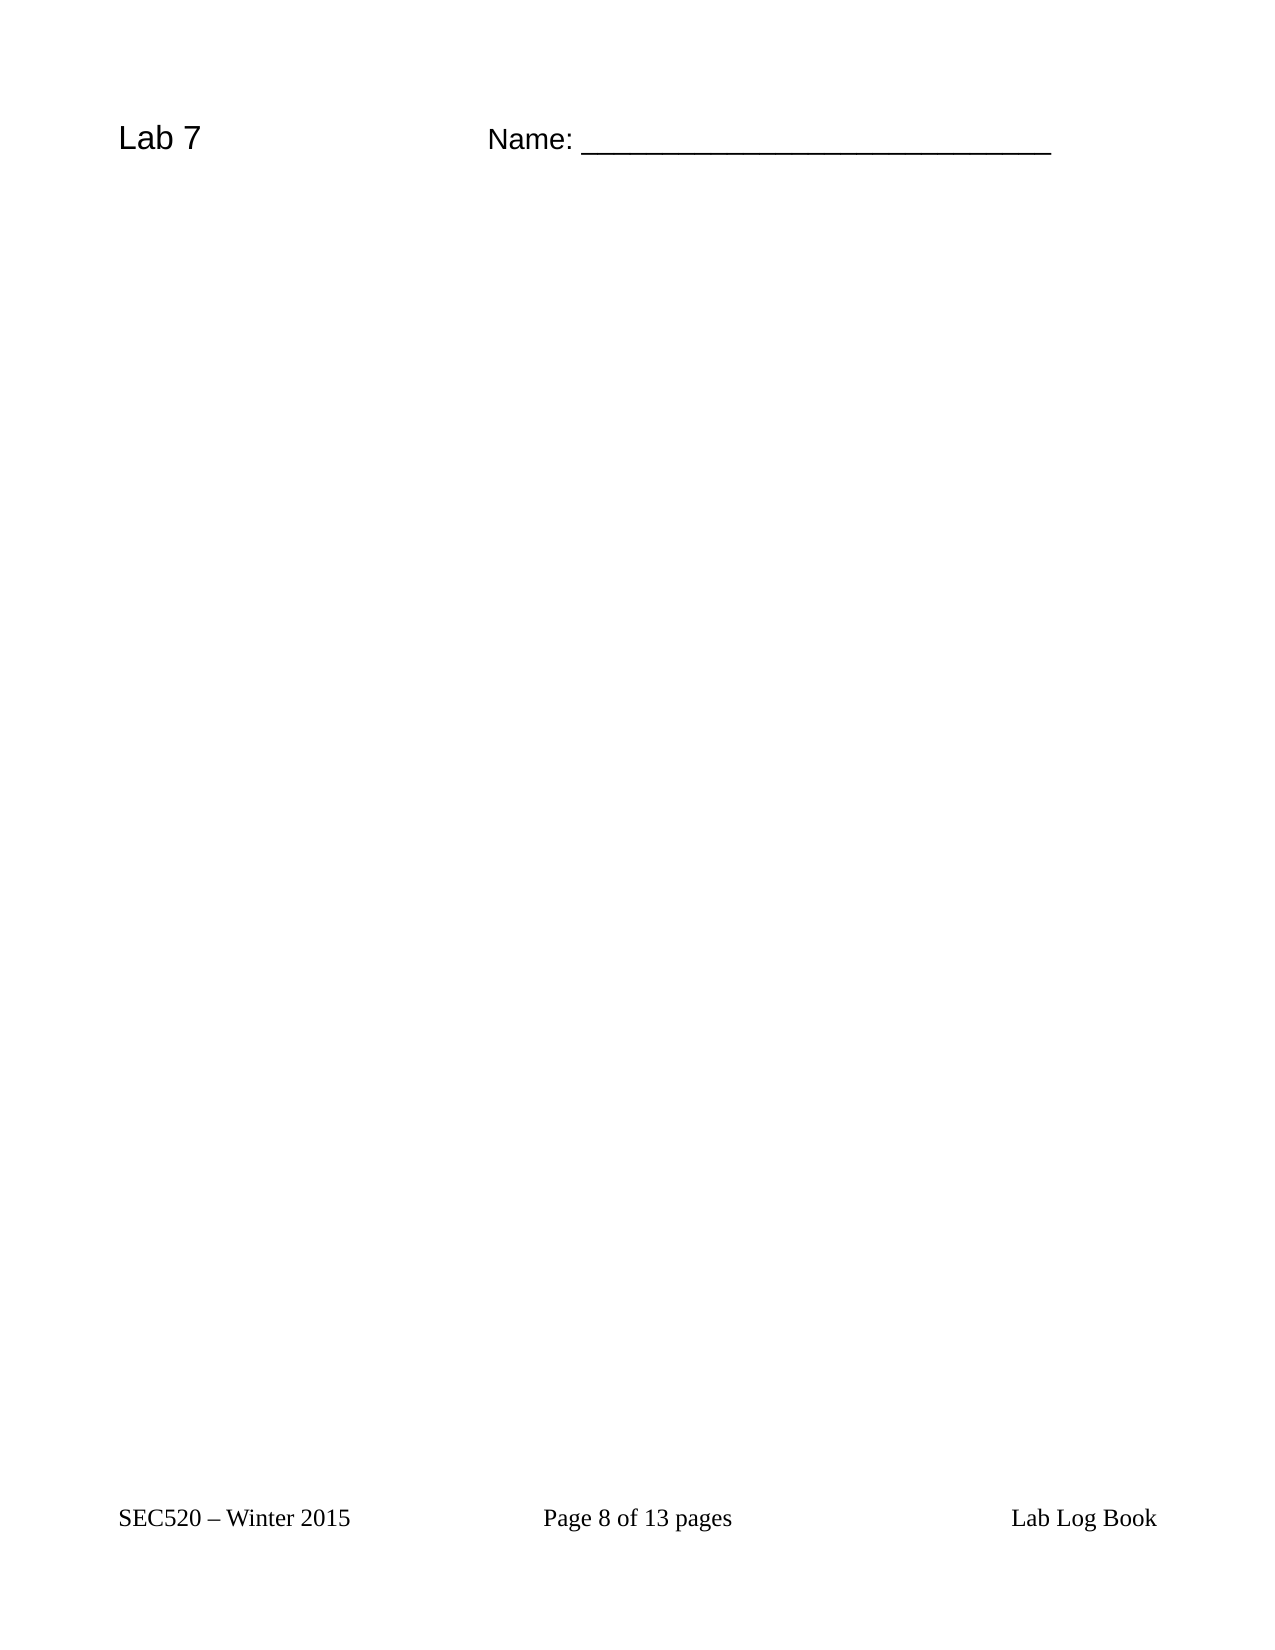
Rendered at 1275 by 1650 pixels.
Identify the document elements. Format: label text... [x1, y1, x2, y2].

text Lab 7 Name: _____________________________ [118, 118, 1157, 157]
